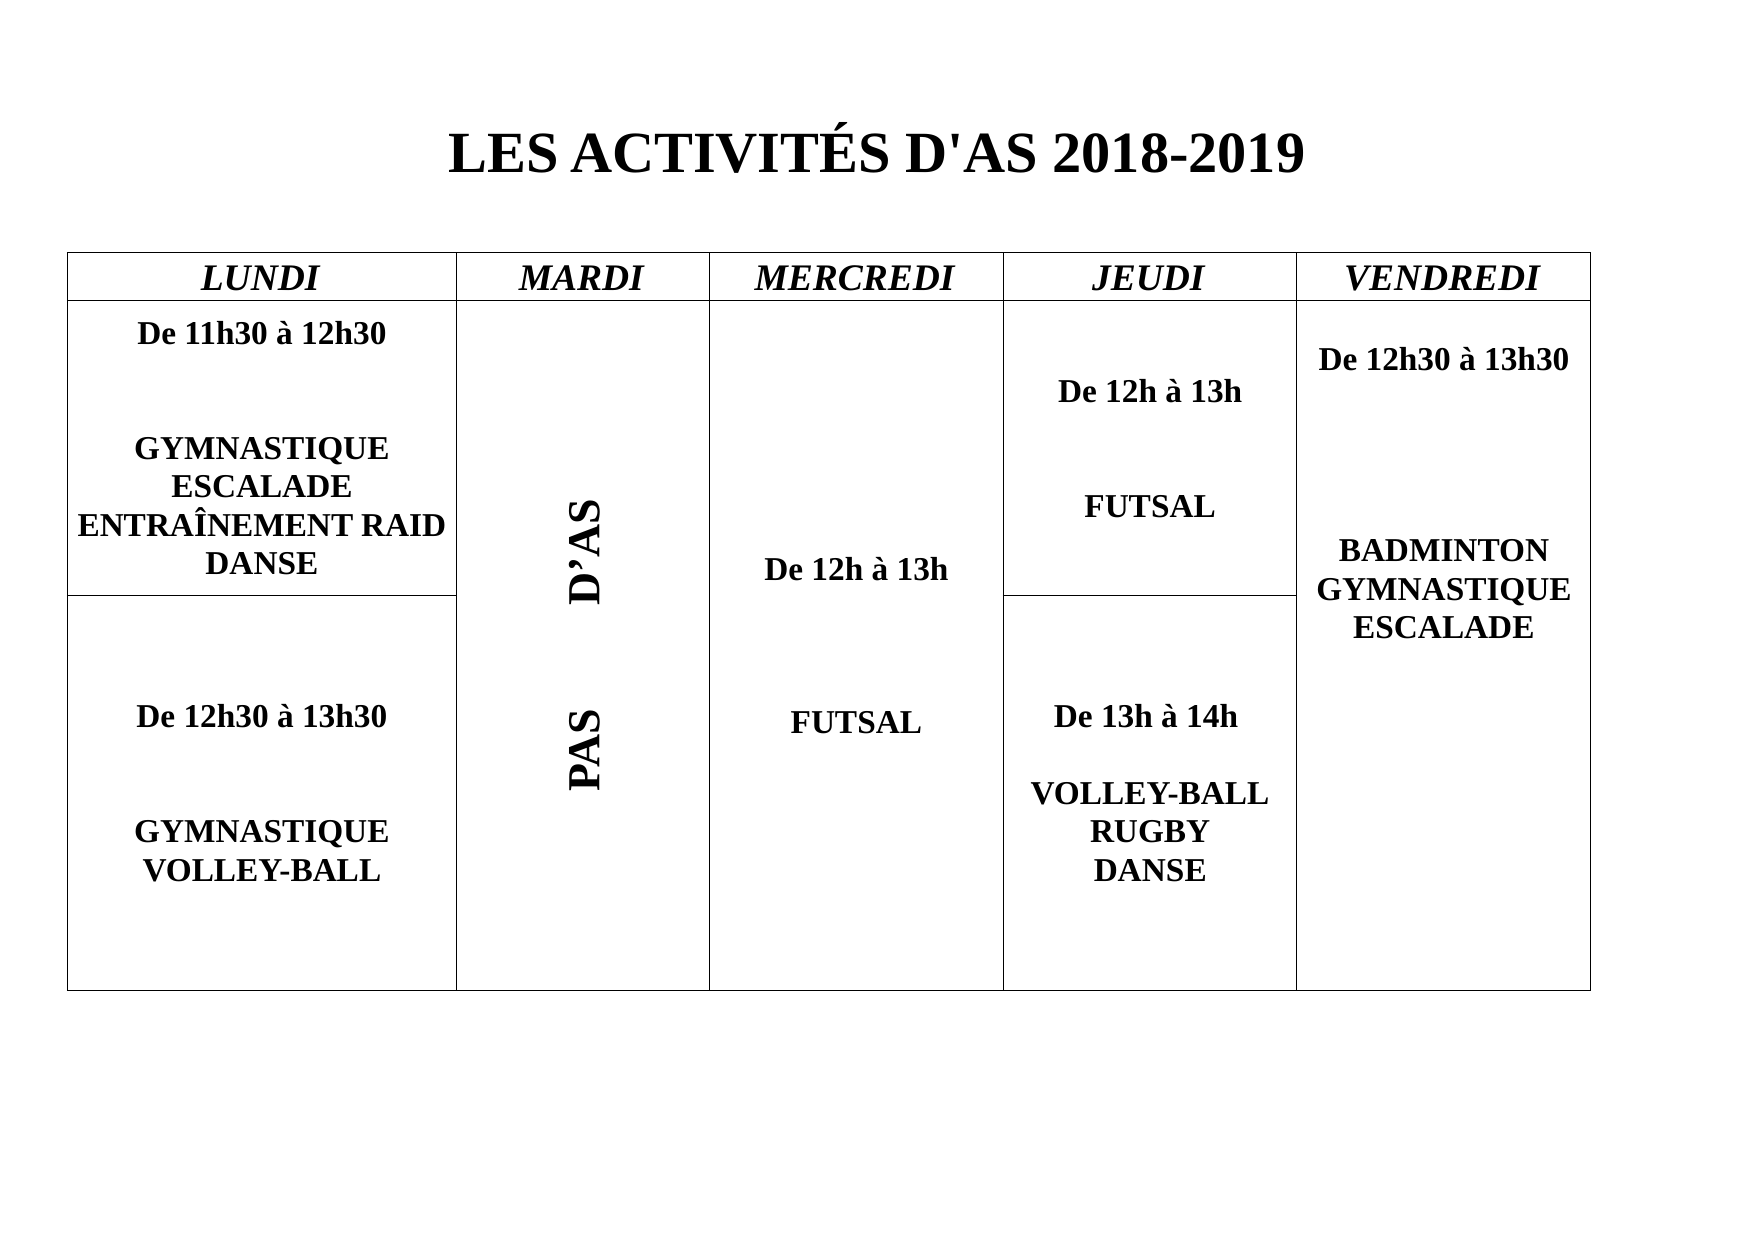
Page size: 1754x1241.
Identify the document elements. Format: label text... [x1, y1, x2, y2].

table_cell De 12h à 13h FUTSAL [710, 301, 1003, 990]
table_header MARDI [457, 253, 709, 299]
table_header VENDREDI [1297, 253, 1590, 299]
table_header LUNDI [68, 253, 456, 299]
text LES ACTIVITÉS D'AS 2018-2019 [118, 118, 1636, 185]
table_cell De 13h à 14h VOLLEY-BALL RUGBY DANSE [1004, 596, 1296, 990]
table_cell De 12h à 13h FUTSAL [1004, 301, 1296, 594]
table_cell PAS D’AS [457, 301, 709, 990]
table_header JEUDI [1004, 253, 1296, 299]
table_header MERCREDI [710, 253, 1003, 299]
table_cell De 12h30 à 13h30 GYMNASTIQUE VOLLEY-BALL [68, 596, 456, 990]
table_cell De 11h30 à 12h30 GYMNASTIQUE ESCALADE ENTRAÎNEMENT RAID DANSE [68, 301, 456, 594]
table_cell De 12h30 à 13h30 BADMINTON GYMNASTIQUE ESCALADE [1297, 301, 1590, 990]
